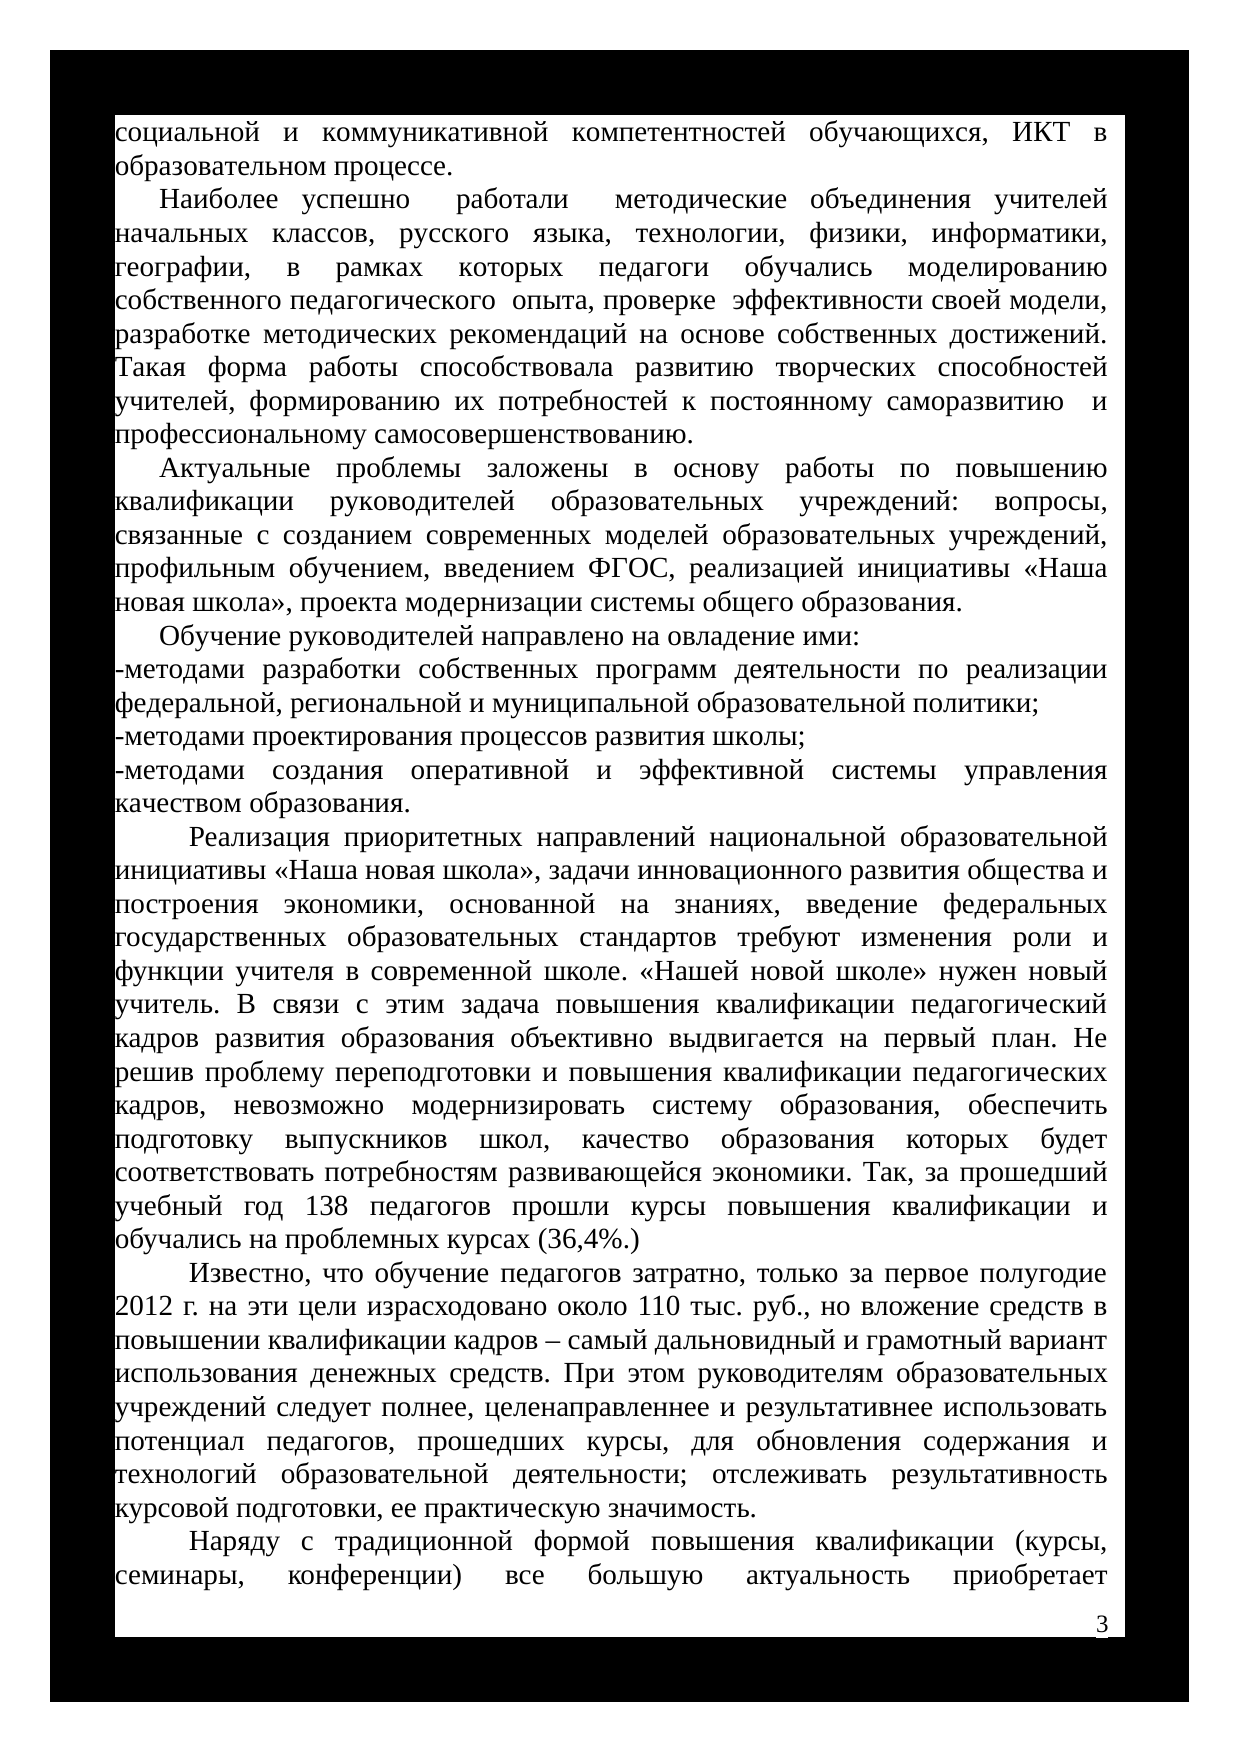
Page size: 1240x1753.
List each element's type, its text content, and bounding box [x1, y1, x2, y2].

text -методами создания оперативной и эффективной системы управления качеством образования. [115, 752, 1108, 819]
text Актуальные проблемы заложены в основу работы по повышению квалификации руководителей образовательных учреждений: вопросы, связанные с созданием современных моделей образовательных учреждений, профильным обучением, введением ФГОС, реализацией инициативы «Наша новая школа», проекта модернизации системы общего образования. [115, 450, 1108, 618]
text -методами проектирования процессов развития школы; [115, 718, 1108, 752]
text Наиболее успешно работали методические объединения учителей начальных классов, русского языка, технологии, физики, информатики, географии, в рамках которых педагоги обучались моделированию собственного педагогического опыта, проверке эффективности своей модели, разработке методических рекомендаций на основе собственных достижений. Такая форма работы способствовала развитию творческих способностей учителей, формированию их потребностей к постоянному саморазвитию и профессиональному самосовершенствованию. [115, 182, 1108, 450]
text -методами разработки собственных программ деятельности по реализации федеральной, региональной и муниципальной образовательной политики; [115, 651, 1108, 718]
text социальной и коммуникативной компетентностей обучающихся, ИКТ в образовательном процессе. [115, 115, 1108, 182]
text Обучение руководителей направлено на овладение ими: [115, 618, 1108, 651]
text Наряду с традиционной формой повышения квалификации (курсы, семинары, конференции) все большую актуальность приобретает [115, 1523, 1108, 1590]
text Реализация приоритетных направлений национальной образовательной инициативы «Наша новая школа», задачи инновационного развития общества и построения экономики, основанной на знаниях, введение федеральных государственных образовательных стандартов требуют изменения роли и функции учителя в современной школе. «Нашей новой школе» нужен новый учитель. В связи с этим задача повышения квалификации педагогический кадров развития образования объективно выдвигается на первый план. Не решив проблему переподготовки и повышения квалификации педагогических кадров, невозможно модернизировать систему образования, обеспечить подготовку выпускников школ, качество образования которых будет соответствовать потребностям развивающейся экономики. Так, за прошедший учебный год 138 педагогов прошли курсы повышения квалификации и обучались на проблемных курсах (36,4%.) [115, 819, 1108, 1255]
text Известно, что обучение педагогов затратно, только за первое полугодие 2012 г. на эти цели израсходовано около 110 тыс. руб., но вложение средств в повышении квалификации кадров – самый дальновидный и грамотный вариант использования денежных средств. При этом руководителям образовательных учреждений следует полнее, целенаправленнее и результативнее использовать потенциал педагогов, прошедших курсы, для обновления содержания и технологий образовательной деятельности; отслеживать результативность курсовой подготовки, ее практическую значимость. [115, 1255, 1108, 1523]
